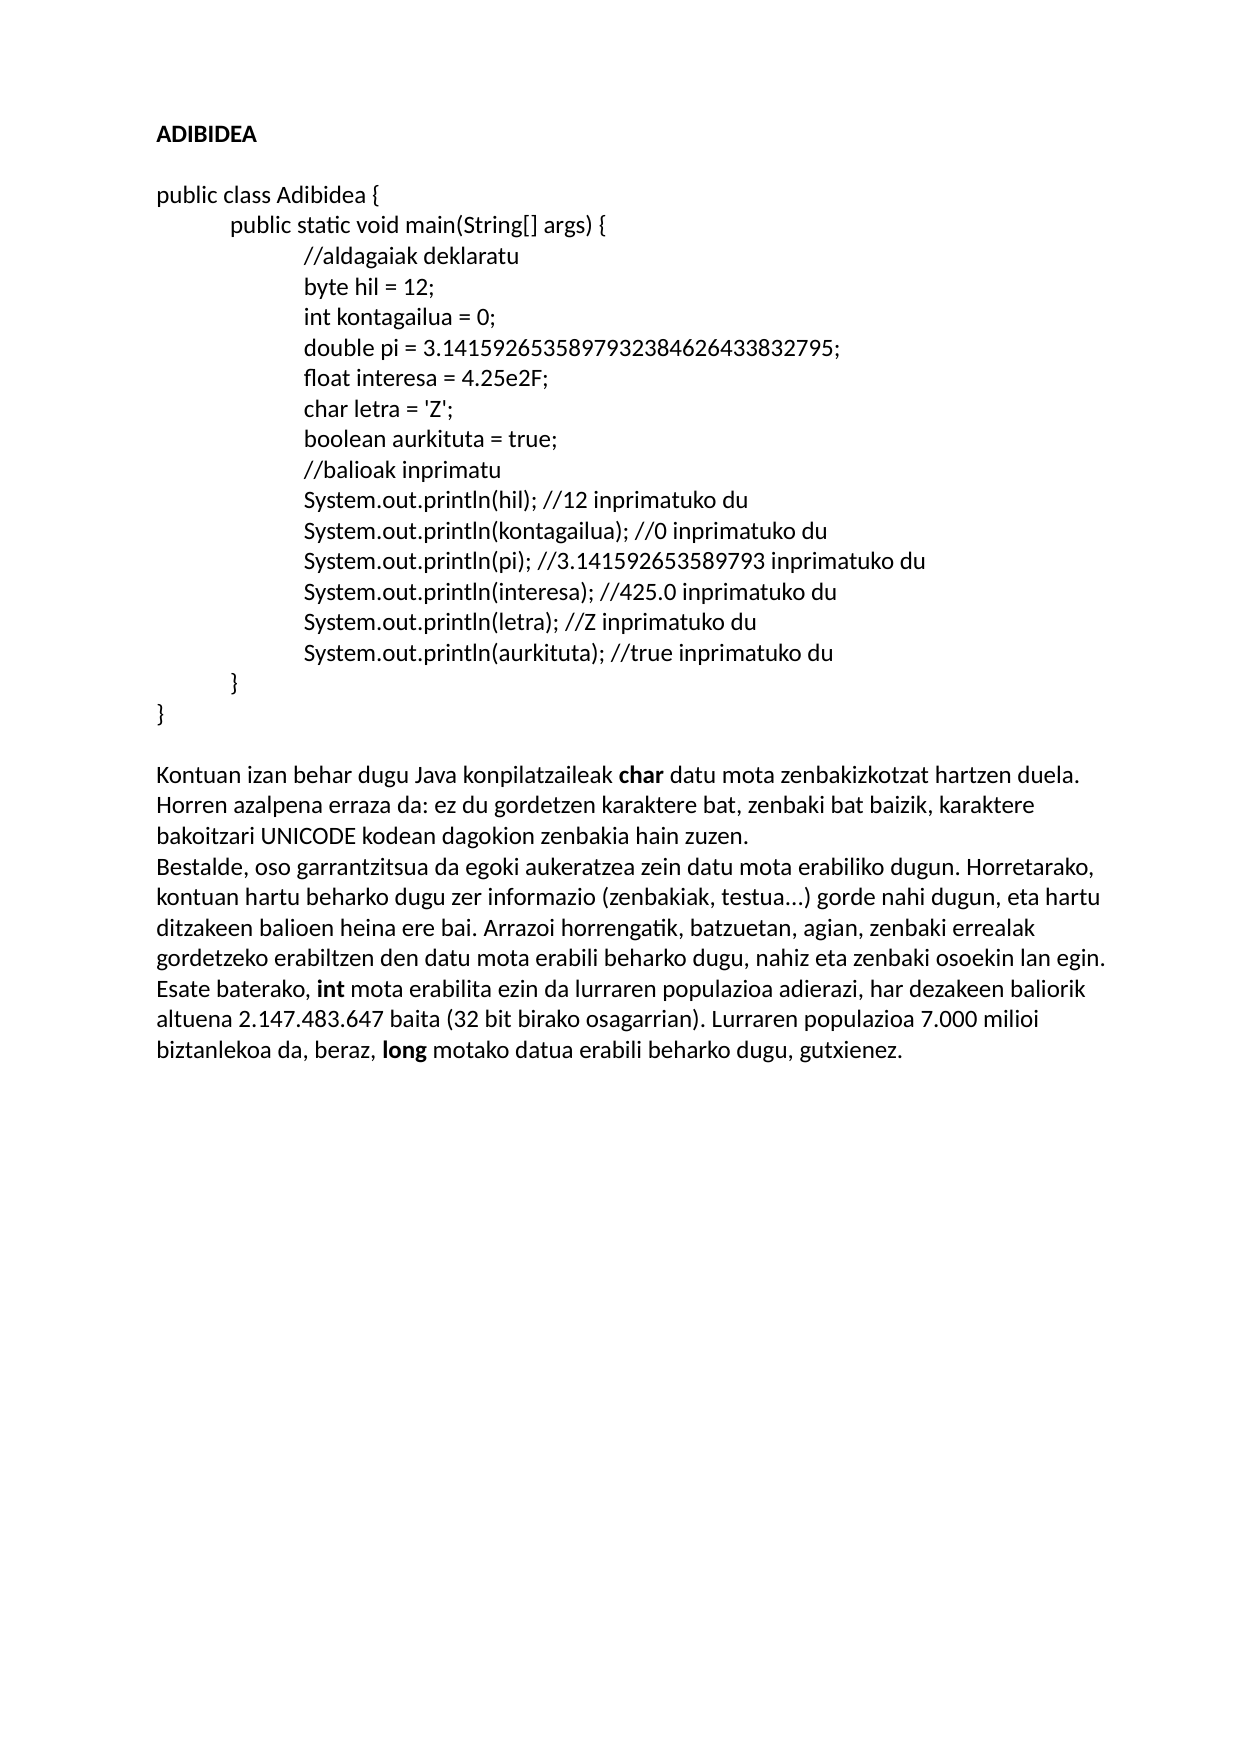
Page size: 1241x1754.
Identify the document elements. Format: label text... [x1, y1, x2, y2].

text //aldagaiak deklaratu [156, 240, 1122, 271]
text System.out.println(letra); //Z inprimatuko du [156, 606, 1122, 637]
text int kontagailua = 0; [156, 301, 1122, 332]
text Bestalde, oso garrantzitsua da egoki aukeratzea zein datu mota erabiliko dugun. Horretarako, kontuan hartu beharko dugu zer informazio (zenbakiak, testua...) gorde nahi dugun, eta hartu ditzakeen balioen heina ere bai. Arrazoi horrengatik, batzuetan, agian, zenbaki errealak gordetzeko erabiltzen den datu mota erabili beharko dugu, nahiz eta zenbaki osoekin lan egin. [156, 851, 1122, 973]
text } [156, 667, 1122, 698]
text Esate baterako, int mota erabilita ezin da lurraren populazioa adierazi, har dezakeen baliorik altuena 2.147.483.647 baita (32 bit birako osagarrian). Lurraren populazioa 7.000 milioi biztanlekoa da, beraz, long motako datua erabili beharko dugu, gutxienez. [156, 973, 1122, 1064]
text float interesa = 4.25e2F; [156, 362, 1122, 393]
text byte hil = 12; [156, 271, 1122, 301]
text System.out.println(hil); //12 inprimatuko du [156, 484, 1122, 515]
text boolean aurkituta = true; [156, 423, 1122, 454]
text ADIBIDEA [156, 118, 1122, 149]
text double pi = 3.1415926535897932384626433832795; [156, 332, 1122, 362]
text char letra = 'Z'; [156, 393, 1122, 423]
text System.out.println(pi); //3.141592653589793 inprimatuko du [156, 545, 1122, 576]
text System.out.println(kontagailua); //0 inprimatuko du [156, 515, 1122, 545]
text public static void main(String[] args) { [156, 210, 1122, 240]
text System.out.println(aurkituta); //true inprimatuko du [156, 637, 1122, 667]
text public class Adibidea { [156, 179, 1122, 210]
text System.out.println(interesa); //425.0 inprimatuko du [156, 576, 1122, 606]
text Kontuan izan behar dugu Java konpilatzaileak char datu mota zenbakizkotzat hartzen duela. Horren azalpena erraza da: ez du gordetzen karaktere bat, zenbaki bat baizik, karaktere bakoitzari UNICODE kodean dagokion zenbakia hain zuzen. [156, 759, 1122, 851]
text } [156, 698, 1122, 728]
text //balioak inprimatu [156, 454, 1122, 484]
